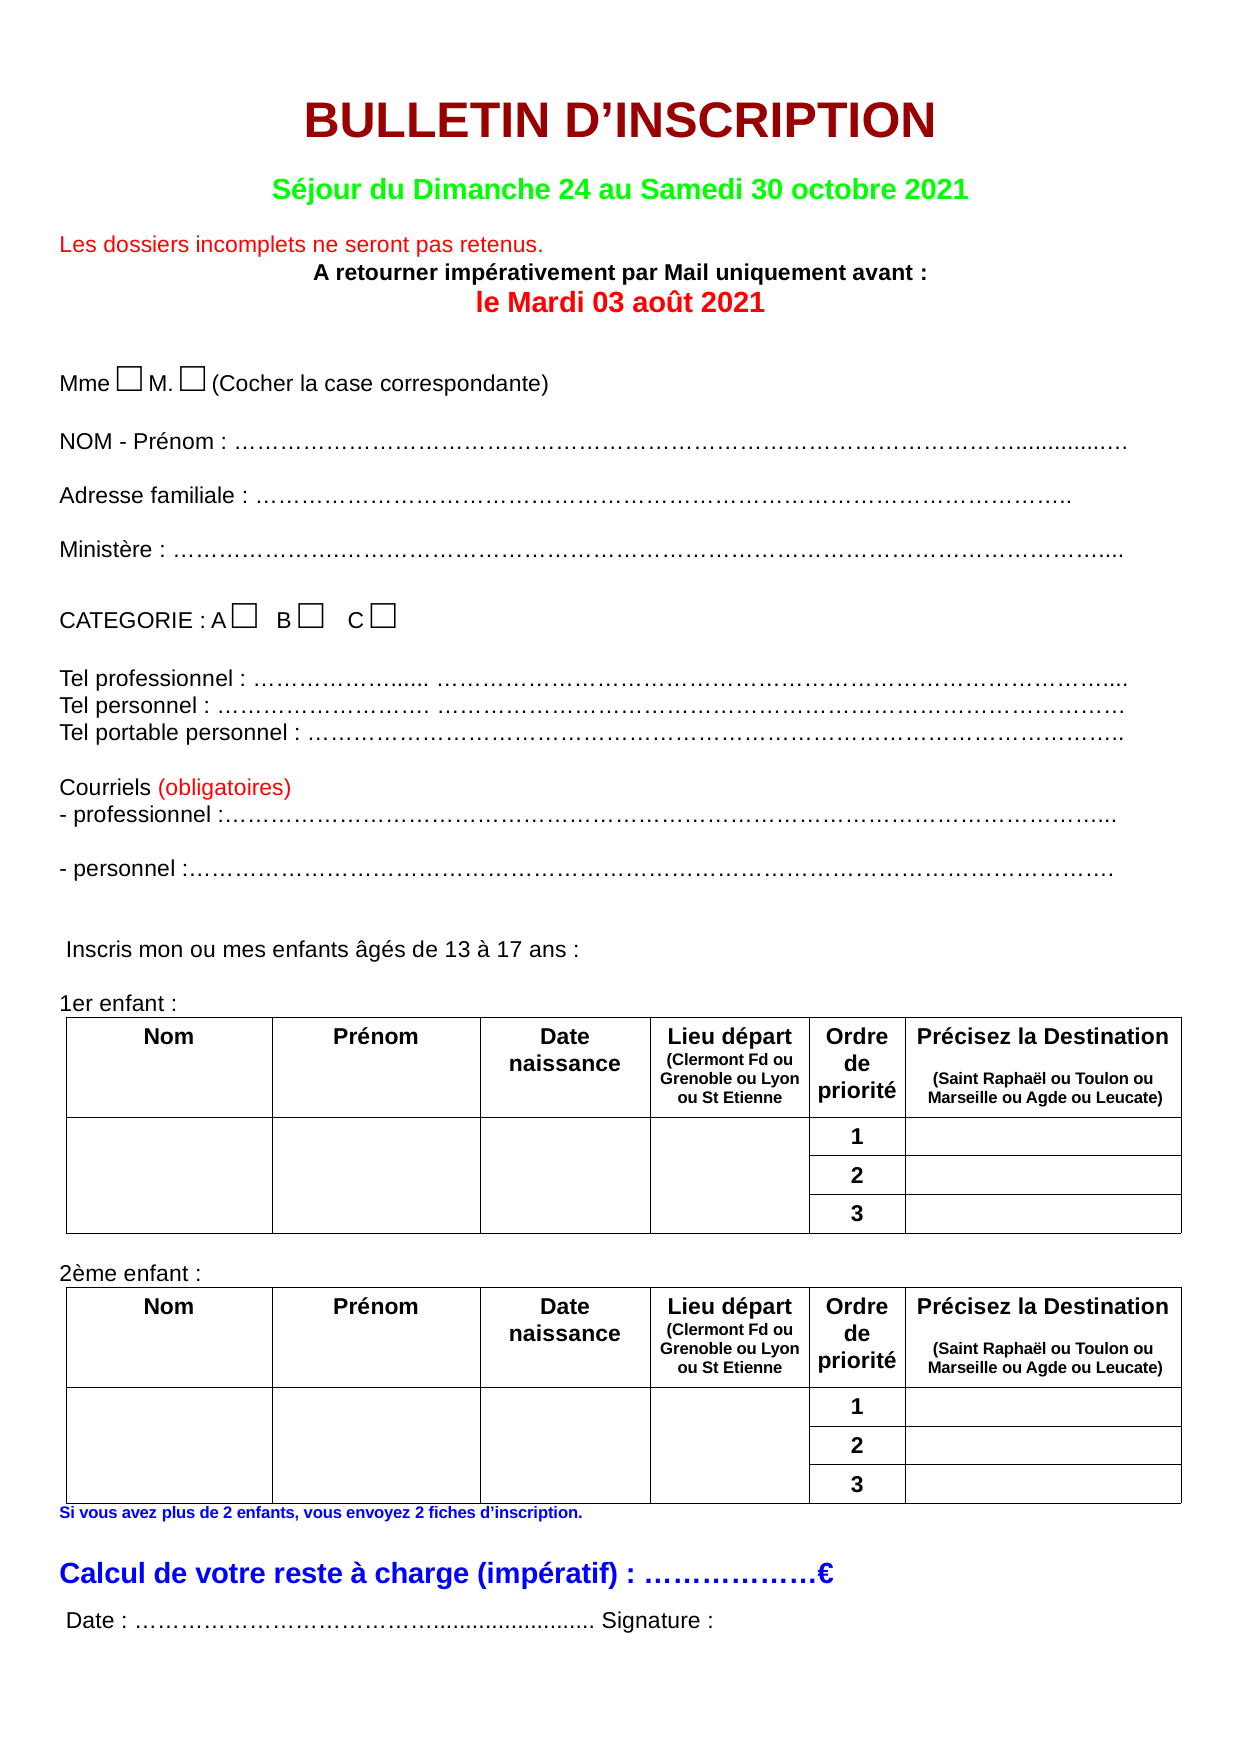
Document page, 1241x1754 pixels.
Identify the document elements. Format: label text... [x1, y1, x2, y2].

table_cell 1 [810, 1118, 905, 1155]
text Si vous avez plus de 2 enfants, vous envoyez 2 fiches d’inscription. [59, 1503, 1181, 1522]
table_cell [906, 1388, 1181, 1426]
table_header Ordre de priorité [810, 1018, 905, 1117]
table_cell [651, 1388, 809, 1503]
table_header Nom [67, 1018, 272, 1117]
table_cell [906, 1195, 1181, 1233]
table_header Lieu départ (Clermont Fd ou Grenoble ou Lyon ou St Etienne [651, 1288, 809, 1387]
text BULLETIN D’INSCRIPTION [59, 91, 1181, 148]
table_header Précisez la Destination (Saint Raphaël ou Toulon ou Marseille ou Agde ou Leucate) [906, 1018, 1181, 1117]
table_header Date naissance [481, 1288, 650, 1387]
table_cell [67, 1388, 272, 1503]
table_cell [651, 1118, 809, 1233]
table_cell 3 [810, 1195, 905, 1233]
table_header Ordre de priorité [810, 1288, 905, 1387]
table_header Nom [67, 1288, 272, 1387]
table_header Prénom [273, 1018, 480, 1117]
table_cell [906, 1427, 1181, 1464]
text Adresse familiale : …………………………………………………………………………………………….. [59, 481, 1181, 508]
table_header Date naissance [481, 1018, 650, 1117]
text - personnel :…………………………………………………………………………………………………………. [59, 854, 1181, 881]
table_header Lieu départ (Clermont Fd ou Grenoble ou Lyon ou St Etienne [651, 1018, 809, 1117]
table_cell 1 [810, 1388, 905, 1426]
text Tel portable personnel : …………………………………………………………………………………………….. [59, 719, 1181, 746]
text A retourner impérativement par Mail uniquement avant : [59, 258, 1181, 285]
table_header Prénom [273, 1288, 480, 1387]
text le Mardi 03 août 2021 [59, 285, 1181, 318]
table_cell 3 [810, 1465, 905, 1503]
table_cell [273, 1388, 480, 1503]
text Courriels (obligatoires) [59, 773, 1181, 800]
table_cell [906, 1465, 1181, 1503]
table_cell [906, 1118, 1181, 1155]
text Tel personnel : ………………………. ……………………………………………………………………………… [59, 692, 1181, 719]
text CATEGORIE : A □ B □ C □ [59, 589, 1181, 637]
text NOM - Prénom : …………………………………………………………………………………………..............… [59, 427, 1181, 454]
text Tel professionnel : ………………...... …………………………………………………………………………….... [59, 664, 1181, 692]
text 2ème enfant : [59, 1260, 1181, 1287]
text Inscris mon ou mes enfants âgés de 13 à 17 ans : [59, 935, 1181, 962]
table_cell [67, 1118, 272, 1233]
text Ministère : ………………….……………………………………………………………………………………….... [59, 535, 1181, 562]
text Séjour du Dimanche 24 au Samedi 30 octobre 2021 [59, 172, 1181, 206]
table_cell 2 [810, 1156, 905, 1194]
text Mme □ M. □ (Cocher la case correspondante) [59, 352, 1181, 400]
text 1er enfant : [59, 989, 1181, 1017]
text Calcul de votre reste à charge (impératif) : ………………€ [59, 1556, 1181, 1589]
table_cell [906, 1156, 1181, 1194]
table_cell [481, 1118, 650, 1233]
text Les dossiers incomplets ne seront pas retenus. [59, 231, 1181, 258]
table_cell [481, 1388, 650, 1503]
text - professionnel :……………………………………………………………………………………………………... [59, 800, 1181, 827]
table_cell [273, 1118, 480, 1233]
table_header Précisez la Destination (Saint Raphaël ou Toulon ou Marseille ou Agde ou Leucate) [906, 1288, 1181, 1387]
text Date : …………………………………......................... Signature : [59, 1589, 1181, 1637]
table_cell 2 [810, 1427, 905, 1464]
